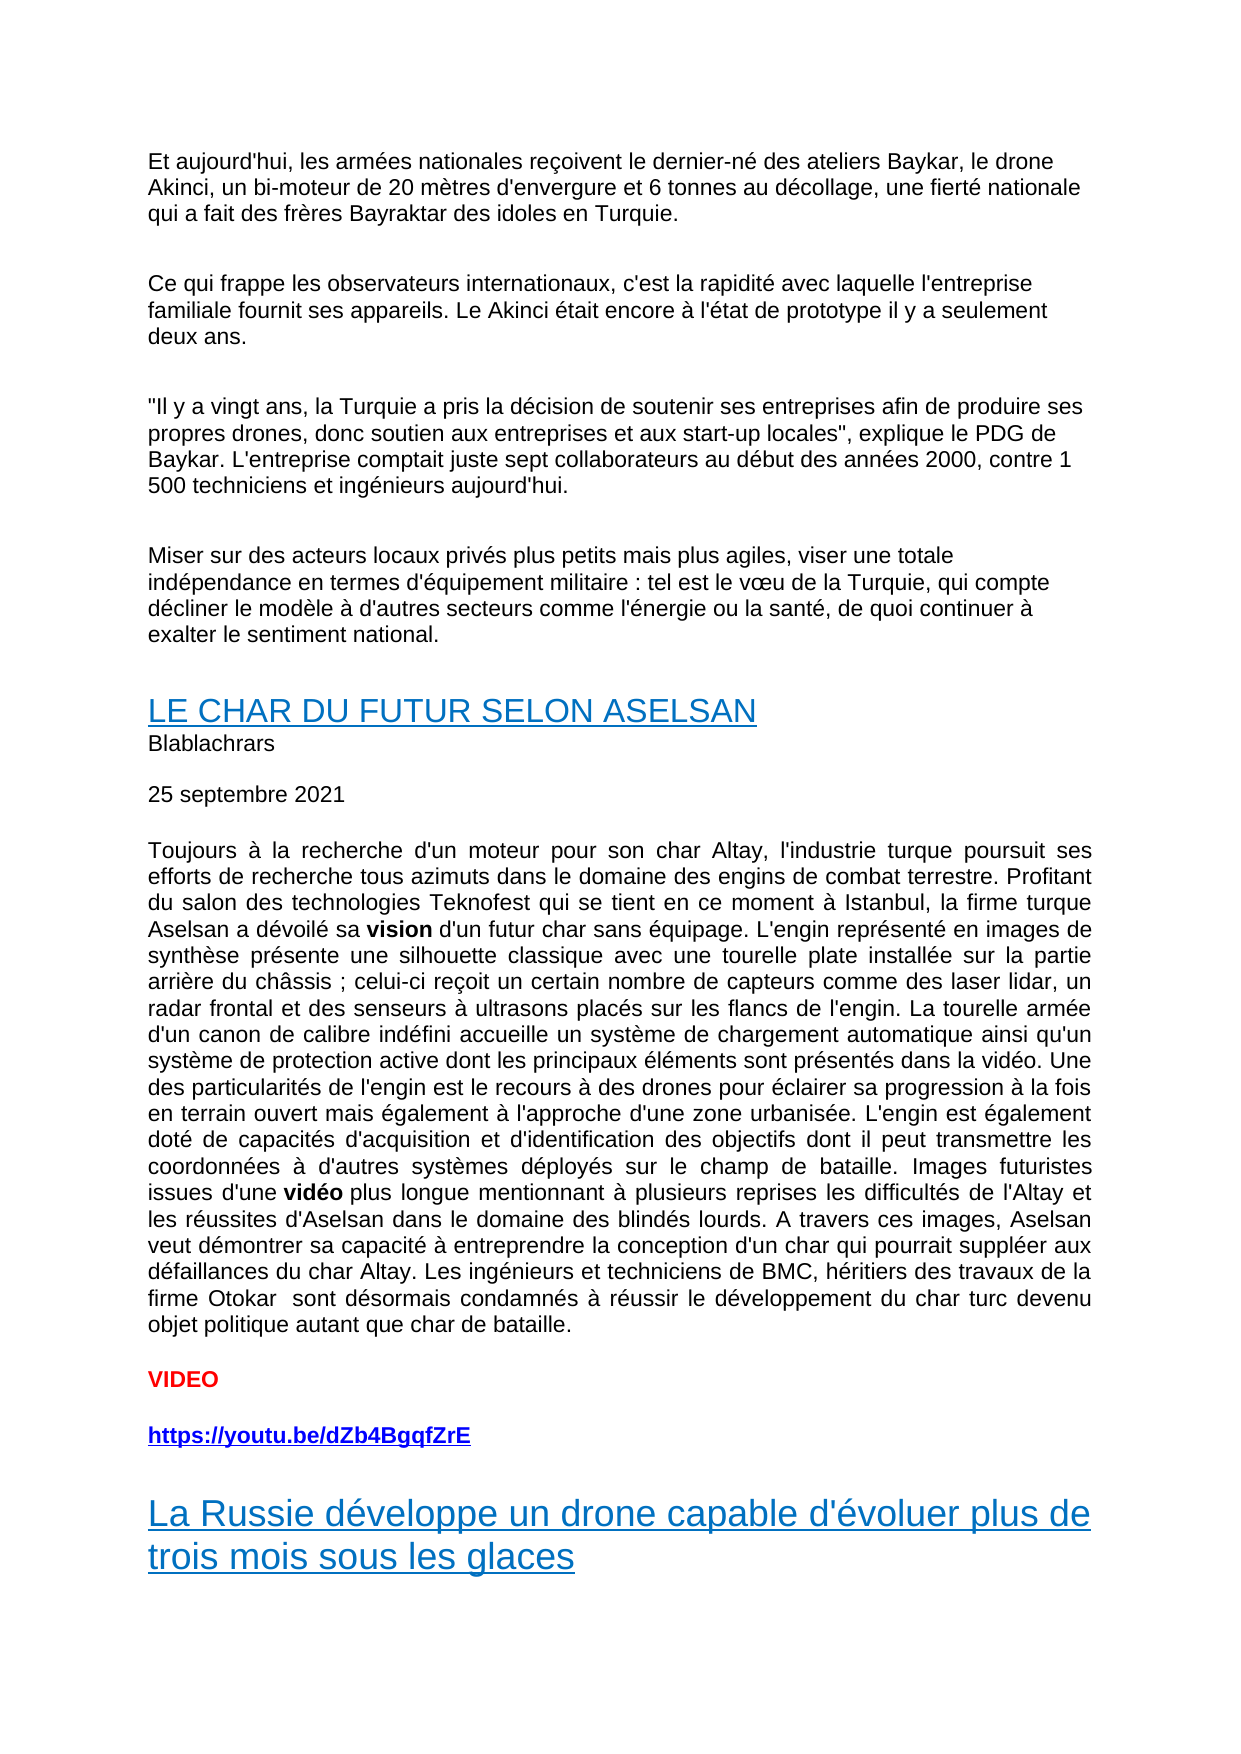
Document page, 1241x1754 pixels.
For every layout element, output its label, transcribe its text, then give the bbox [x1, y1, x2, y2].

text Et aujourd'hui, les armées nationales reçoivent le dernier-né des ateliers Baykar, le drone Akinci, un bi-moteur de 20 mètres d'envergure et 6 tonnes au décollage, une fierté nationale qui a fait des frères Bayraktar des idoles en Turquie. [148, 148, 1093, 227]
text Toujours à la recherche d'un moteur pour son char Altay, l'industrie turque poursuit ses efforts de recherche tous azimuts dans le domaine des engins de combat terrestre. Profitant du salon des technologies Teknofest qui se tient en ce moment à Istanbul, la firme turque Aselsan a dévoilé sa vision d'un futur char sans équipage. L'engin représenté en images de synthèse présente une silhouette classique avec une tourelle plate installée sur la partie arrière du châssis ; celui-ci reçoit un certain nombre de capteurs comme des laser lidar, un radar frontal et des senseurs à ultrasons placés sur les flancs de l'engin. La tourelle armée d'un canon de calibre indéfini accueille un système de chargement automatique ainsi qu'un système de protection active dont les principaux éléments sont présentés dans la vidéo. Une des particularités de l'engin est le recours à des drones pour éclairer sa progression à la fois en terrain ouvert mais également à l'approche d'une zone urbanisée. L'engin est également doté de capacités d'acquisition et d'identification des objectifs dont il peut transmettre les coordonnées à d'autres systèmes déployés sur le champ de bataille. Images futuristes issues d'une vidéo plus longue mentionnant à plusieurs reprises les difficultés de l'Altay et les réussites d'Aselsan dans le domaine des blindés lourds. A travers ces images, Aselsan veut démontrer sa capacité à entreprendre la conception d'un char qui pourrait suppléer aux défaillances du char Altay. Les ingénieurs et techniciens de BMC, héritiers des travaux de la firme Otokar sont désormais condamnés à réussir le développement du char turc devenu objet politique autant que char de bataille. [148, 837, 1093, 1337]
subtitle https://youtu.be/dZb4BgqfZrE [148, 1422, 1093, 1448]
text "Il y a vingt ans, la Turquie a pris la décision de soutenir ses entreprises afin de produire ses propres drones, donc soutien aux entreprises et aux start-up locales", explique le PDG de Baykar. L'entreprise comptait juste sept collaborateurs au début des années 2000, contre 1 500 techniciens et ingénieurs aujourd'hui. [148, 393, 1093, 499]
subtitle La Russie développe un drone capable d'évoluer plus de trois mois sous les glaces [148, 1491, 1093, 1578]
subtitle LE CHAR DU FUTUR SELON ASELSAN [148, 692, 1093, 730]
text Blablachrars [148, 730, 1093, 756]
subtitle 25 septembre 2021 [148, 781, 1093, 807]
text VIDEO [148, 1366, 1093, 1393]
text Miser sur des acteurs locaux privés plus petits mais plus agiles, viser une totale indépendance en termes d'équipement militaire : tel est le vœu de la Turquie, qui compte décliner le modèle à d'autres secteurs comme l'énergie ou la santé, de quoi continuer à exalter le sentiment national. [148, 542, 1093, 648]
text Ce qui frappe les observateurs internationaux, c'est la rapidité avec laquelle l'entreprise familiale fournit ses appareils. Le Akinci était encore à l'état de prototype il y a seulement deux ans. [148, 270, 1093, 349]
